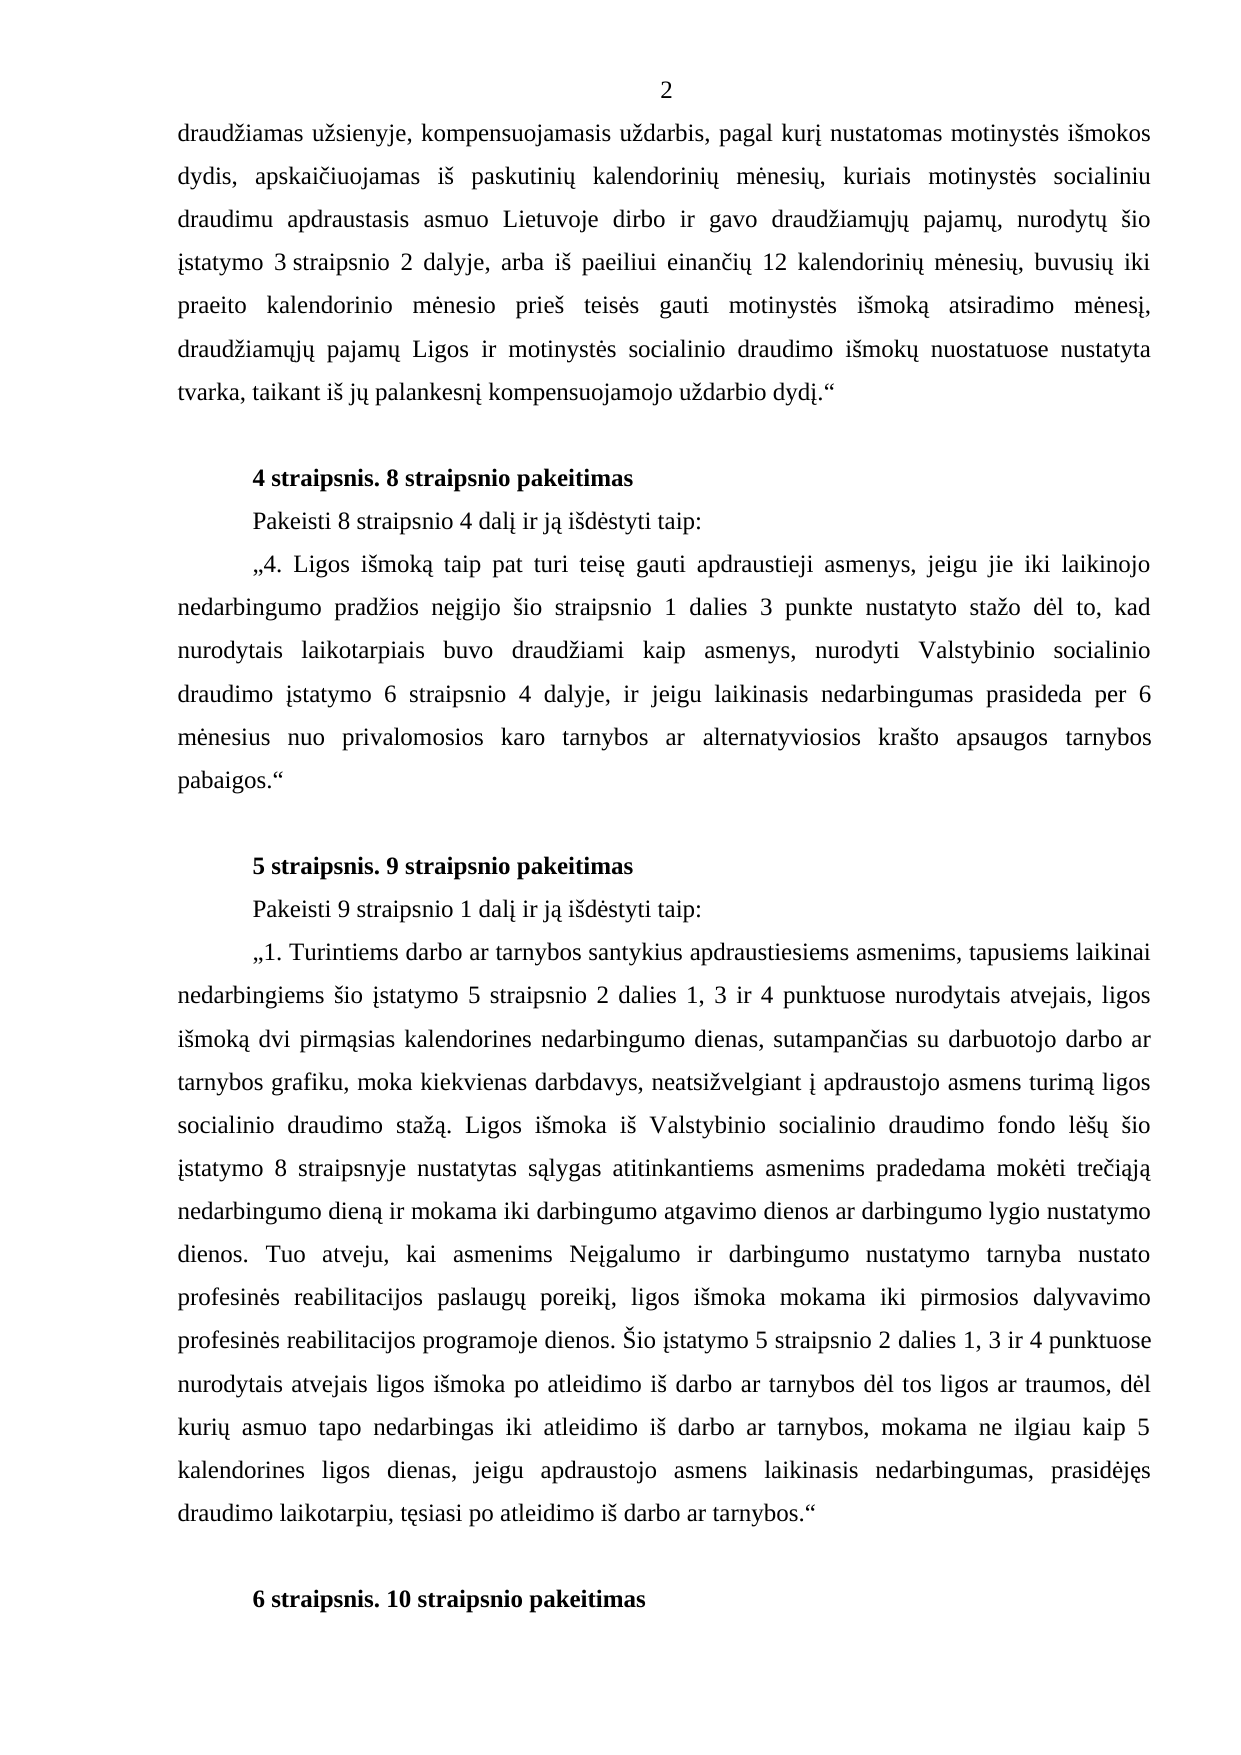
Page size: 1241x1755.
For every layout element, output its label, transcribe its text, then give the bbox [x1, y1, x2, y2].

text Pakeisti 9 straipsnio 1 dalį ir ją išdėstyti taip: [177, 894, 1152, 923]
text 6 straipsnis. 10 straipsnio pakeitimas [177, 1584, 1152, 1613]
text 4 straipsnis. 8 straipsnio pakeitimas [177, 463, 1152, 492]
text draudžiamas užsienyje, kompensuojamasis uždarbis, pagal kurį nustatomas motinystės išmokos dydis, apskaičiuojamas iš paskutinių kalendorinių mėnesių, kuriais motinystės socialiniu draudimu apdraustasis asmuo Lietuvoje dirbo ir gavo draudžiamųjų pajamų, nurodytų šio įstatymo 3 straipsnio 2 dalyje, arba iš paeiliui einančių 12 kalendorinių mėnesių, buvusių iki praeito kalendorinio mėnesio prieš teisės gauti motinystės išmoką atsiradimo mėnesį, draudžiamųjų pajamų Ligos ir motinystės socialinio draudimo išmokų nuostatuose nustatyta tvarka, taikant iš jų palankesnį kompensuojamojo uždarbio dydį.“ [177, 118, 1152, 406]
text 5 straipsnis. 9 straipsnio pakeitimas [177, 851, 1152, 880]
text „4. Ligos išmoką taip pat turi teisę gauti apdraustieji asmenys, jeigu jie iki laikinojo nedarbingumo pradžios neįgijo šio straipsnio 1 dalies 3 punkte nustatyto stažo dėl to, kad nurodytais laikotarpiais buvo draudžiami kaip asmenys, nurodyti Valstybinio socialinio draudimo įstatymo 6 straipsnio 4 dalyje, ir jeigu laikinasis nedarbingumas prasideda per 6 mėnesius nuo privalomosios karo tarnybos ar alternatyviosios krašto apsaugos tarnybos pabaigos.“ [177, 549, 1152, 794]
text Pakeisti 8 straipsnio 4 dalį ir ją išdėstyti taip: [177, 506, 1152, 535]
text „1. Turintiems darbo ar tarnybos santykius apdraustiesiems asmenims, tapusiems laikinai nedarbingiems šio įstatymo 5 straipsnio 2 dalies 1, 3 ir 4 punktuose nurodytais atvejais, ligos išmoką dvi pirmąsias kalendorines nedarbingumo dienas, sutampančias su darbuotojo darbo ar tarnybos grafiku, moka kiekvienas darbdavys, neatsižvelgiant į apdraustojo asmens turimą ligos socialinio draudimo stažą. Ligos išmoka iš Valstybinio socialinio draudimo fondo lėšų šio įstatymo 8 straipsnyje nustatytas sąlygas atitinkantiems asmenims pradedama mokėti trečiąją nedarbingumo dieną ir mokama iki darbingumo atgavimo dienos ar darbingumo lygio nustatymo dienos. Tuo atveju, kai asmenims Neįgalumo ir darbingumo nustatymo tarnyba nustato profesinės reabilitacijos paslaugų poreikį, ligos išmoka mokama iki pirmosios dalyvavimo profesinės reabilitacijos programoje dienos. Šio įstatymo 5 straipsnio 2 dalies 1, 3 ir 4 punktuose nurodytais atvejais ligos išmoka po atleidimo iš darbo ar tarnybos dėl tos ligos ar traumos, dėl kurių asmuo tapo nedarbingas iki atleidimo iš darbo ar tarnybos, mokama ne ilgiau kaip 5 kalendorines ligos dienas, jeigu apdraustojo asmens laikinasis nedarbingumas, prasidėjęs draudimo laikotarpiu, tęsiasi po atleidimo iš darbo ar tarnybos.“ [177, 937, 1152, 1527]
